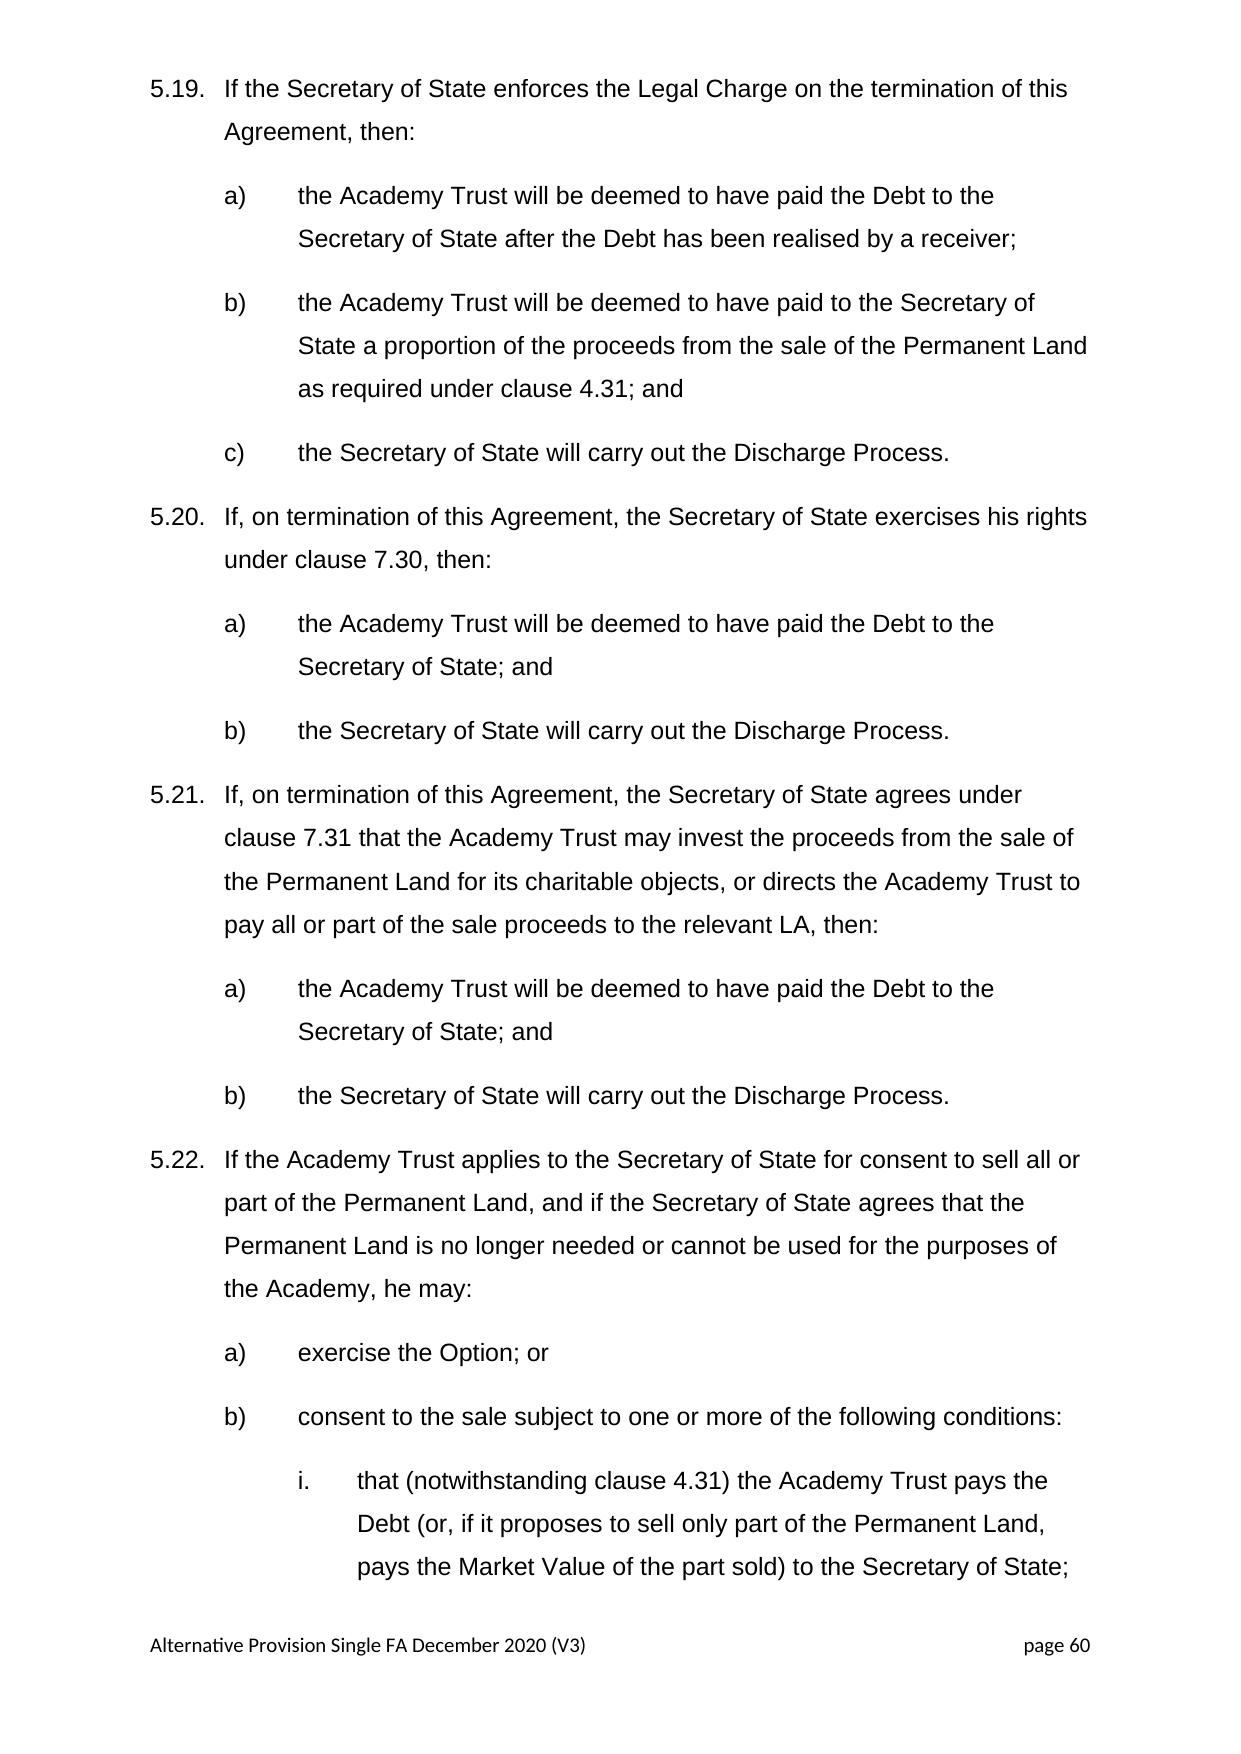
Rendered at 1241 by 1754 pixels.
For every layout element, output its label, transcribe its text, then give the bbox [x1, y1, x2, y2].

list the Secretary of State will carry out the Discharge Process. [224, 438, 1090, 467]
list that (notwithstanding clause 4.31) the Academy Trust pays the Debt (or, if it proposes to sell only part of the Permanent Land, pays the Market Value of the part sold) to the Secretary of State; [298, 1466, 1090, 1581]
list the Academy Trust will be deemed to have paid the Debt to the Secretary of State after the Debt has been realised by a receiver; [224, 181, 1090, 253]
text b) consent to the sale subject to one or more of the following conditions: [224, 1402, 1090, 1431]
list the Secretary of State will carry out the Discharge Process. [224, 716, 1090, 745]
list the Academy Trust will be deemed to have paid to the Secretary of State a proportion of the proceeds from the sale of the Permanent Land as required under clause 4.31; and [224, 288, 1090, 403]
list If, on termination of this Agreement, the Secretary of State exercises his rights under clause 7.30, then: [150, 502, 1090, 574]
list the Academy Trust will be deemed to have paid the Debt to the Secretary of State; and [224, 973, 1090, 1045]
text a) exercise the Option; or [224, 1338, 1090, 1367]
list If, on termination of this Agreement, the Secretary of State agrees under clause 7.31 that the Academy Trust may invest the proceeds from the sale of the Permanent Land for its charitable objects, or directs the Academy Trust to pay all or part of the sale proceeds to the relevant LA, then: [150, 780, 1090, 938]
list If the Secretary of State enforces the Legal Charge on the termination of this Agreement, then: [150, 74, 1090, 146]
list the Secretary of State will carry out the Discharge Process. [224, 1081, 1090, 1109]
list If the Academy Trust applies to the Secretary of State for consent to sell all or part of the Permanent Land, and if the Secretary of State agrees that the Permanent Land is no longer needed or cannot be used for the purposes of the Academy, he may: [150, 1144, 1090, 1303]
list the Academy Trust will be deemed to have paid the Debt to the Secretary of State; and [224, 609, 1090, 681]
